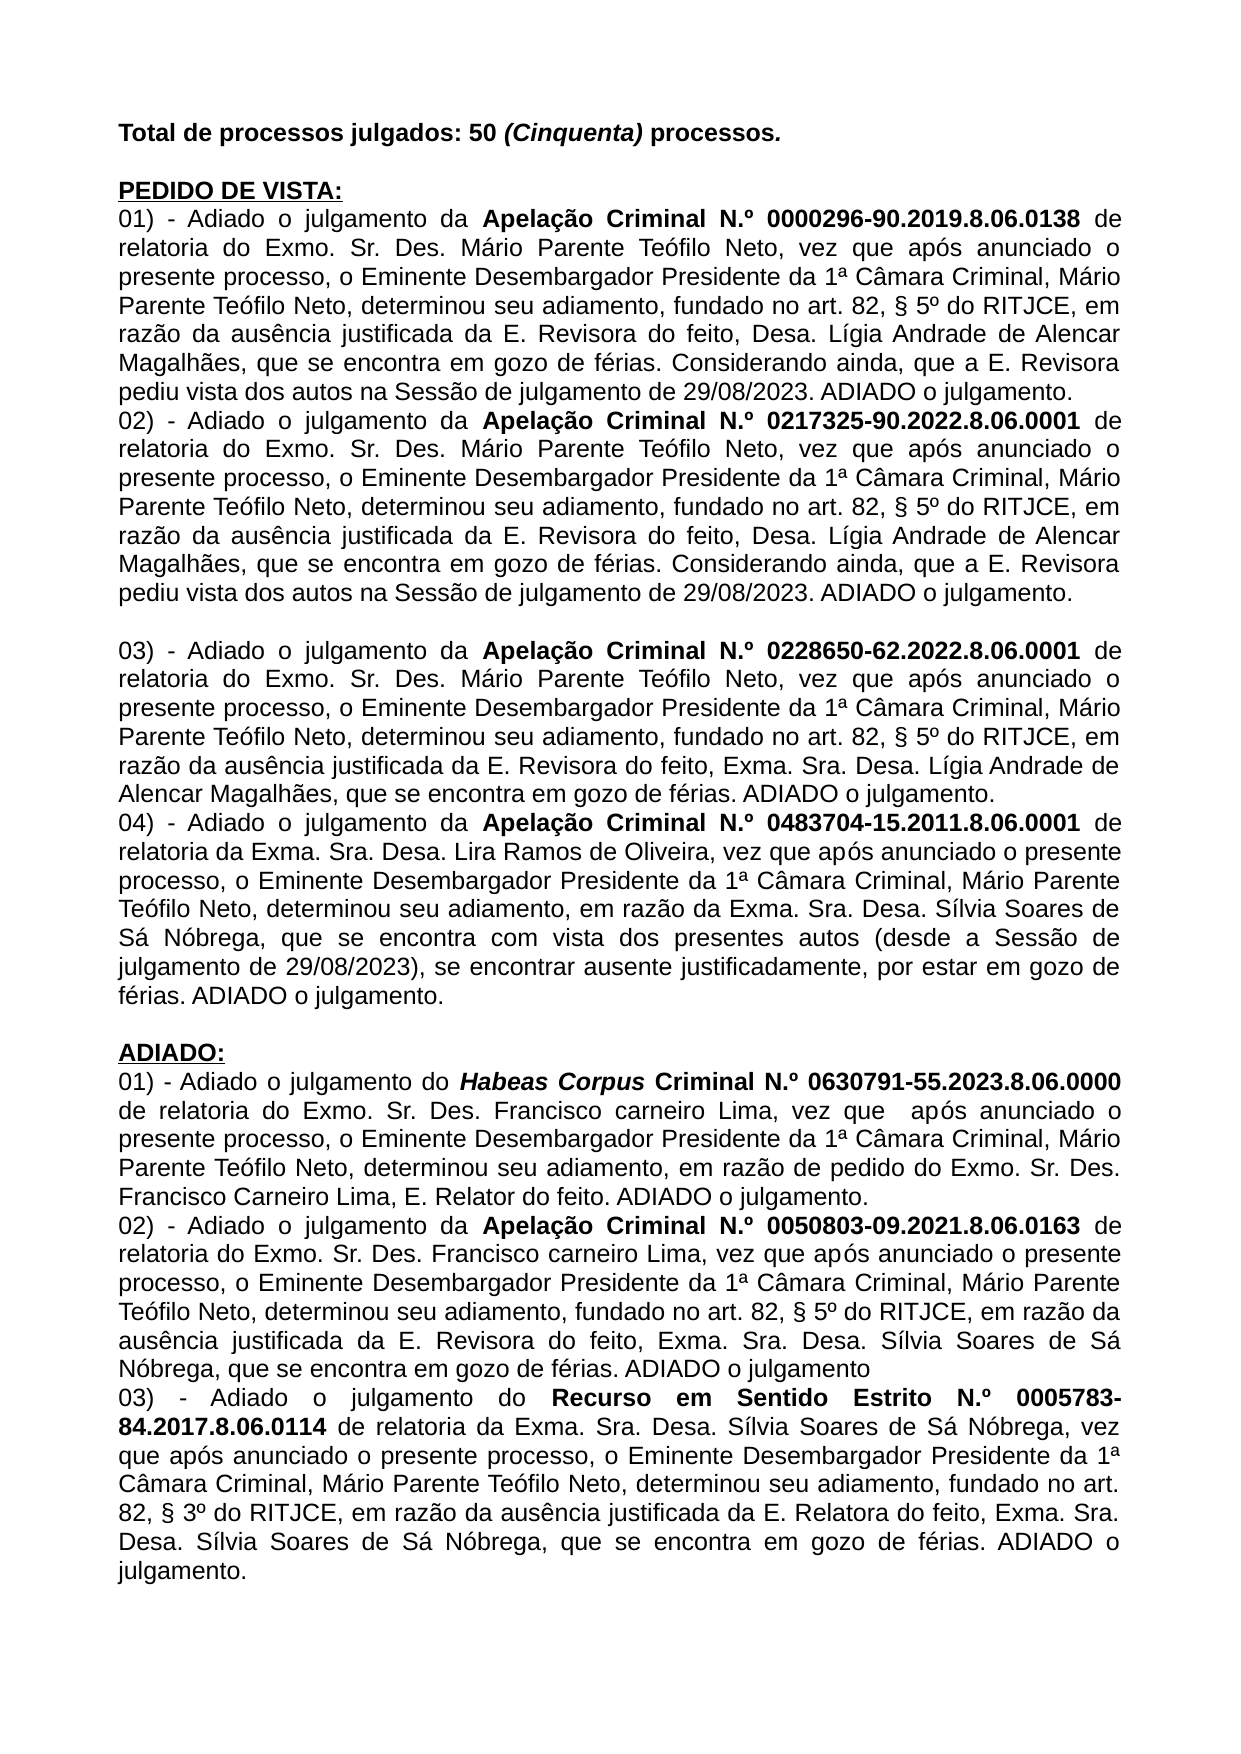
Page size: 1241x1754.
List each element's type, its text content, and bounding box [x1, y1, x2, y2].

text Total de processos julgados: 50 (Cinquenta) processos. [118, 118, 1122, 147]
text 02) - Adiado o julgamento da Apelação Criminal N.º 0217325-90.2022.8.06.0001 de relatoria do Exmo. Sr. Des. Mário Parente Teófilo Neto, vez que após anunciado o presente processo, o Eminente Desembargador Presidente da 1ª Câmara Criminal, Mário Parente Teófilo Neto, determinou seu adiamento, fundado no art. 82, § 5º do RITJCE, em razão da ausência justificada da E. Revisora do feito, Desa. Lígia Andrade de Alencar Magalhães, que se encontra em gozo de férias. Considerando ainda, que a E. Revisora pediu vista dos autos na Sessão de julgamento de 29/08/2023. ADIADO o julgamento. [118, 406, 1122, 607]
text 01) - Adiado o julgamento do Habeas Corpus Criminal N.º 0630791-55.2023.8.06.0000 de relatoria do Exmo. Sr. Des. Francisco carneiro Lima, vez que após anunciado o presente processo, o Eminente Desembargador Presidente da 1ª Câmara Criminal, Mário Parente Teófilo Neto, determinou seu adiamento, em razão de pedido do Exmo. Sr. Des. Francisco Carneiro Lima, E. Relator do feito. ADIADO o julgamento. [118, 1067, 1122, 1211]
text 04) - Adiado o julgamento da Apelação Criminal N.º 0483704-15.2011.8.06.0001 de relatoria da Exma. Sra. Desa. Lira Ramos de Oliveira, vez que após anunciado o presente processo, o Eminente Desembargador Presidente da 1ª Câmara Criminal, Mário Parente Teófilo Neto, determinou seu adiamento, em razão da Exma. Sra. Desa. Sílvia Soares de Sá Nóbrega, que se encontra com vista dos presentes autos (desde a Sessão de julgamento de 29/08/2023), se encontrar ausente justificadamente, por estar em gozo de férias. ADIADO o julgamento. [118, 808, 1122, 1009]
text 02) - Adiado o julgamento da Apelação Criminal N.º 0050803-09.2021.8.06.0163 de relatoria do Exmo. Sr. Des. Francisco carneiro Lima, vez que após anunciado o presente processo, o Eminente Desembargador Presidente da 1ª Câmara Criminal, Mário Parente Teófilo Neto, determinou seu adiamento, fundado no art. 82, § 5º do RITJCE, em razão da ausência justificada da E. Revisora do feito, Exma. Sra. Desa. Sílvia Soares de Sá Nóbrega, que se encontra em gozo de férias. ADIADO o julgamento [118, 1211, 1122, 1383]
text PEDIDO DE VISTA: [118, 176, 1122, 204]
text ADIADO: [118, 1038, 1122, 1067]
text 01) - Adiado o julgamento da Apelação Criminal N.º 0000296-90.2019.8.06.0138 de relatoria do Exmo. Sr. Des. Mário Parente Teófilo Neto, vez que após anunciado o presente processo, o Eminente Desembargador Presidente da 1ª Câmara Criminal, Mário Parente Teófilo Neto, determinou seu adiamento, fundado no art. 82, § 5º do RITJCE, em razão da ausência justificada da E. Revisora do feito, Desa. Lígia Andrade de Alencar Magalhães, que se encontra em gozo de férias. Considerando ainda, que a E. Revisora pediu vista dos autos na Sessão de julgamento de 29/08/2023. ADIADO o julgamento. [118, 204, 1122, 406]
text 03) - Adiado o julgamento do Recurso em Sentido Estrito N.º 0005783-84.2017.8.06.0114 de relatoria da Exma. Sra. Desa. Sílvia Soares de Sá Nóbrega, vez que após anunciado o presente processo, o Eminente Desembargador Presidente da 1ª Câmara Criminal, Mário Parente Teófilo Neto, determinou seu adiamento, fundado no art. 82, § 3º do RITJCE, em razão da ausência justificada da E. Relatora do feito, Exma. Sra. Desa. Sílvia Soares de Sá Nóbrega, que se encontra em gozo de férias. ADIADO o julgamento. [118, 1383, 1122, 1584]
text 03) - Adiado o julgamento da Apelação Criminal N.º 0228650-62.2022.8.06.0001 de relatoria do Exmo. Sr. Des. Mário Parente Teófilo Neto, vez que após anunciado o presente processo, o Eminente Desembargador Presidente da 1ª Câmara Criminal, Mário Parente Teófilo Neto, determinou seu adiamento, fundado no art. 82, § 5º do RITJCE, em razão da ausência justificada da E. Revisora do feito, Exma. Sra. Desa. Lígia Andrade de Alencar Magalhães, que se encontra em gozo de férias. ADIADO o julgamento. [118, 636, 1122, 808]
